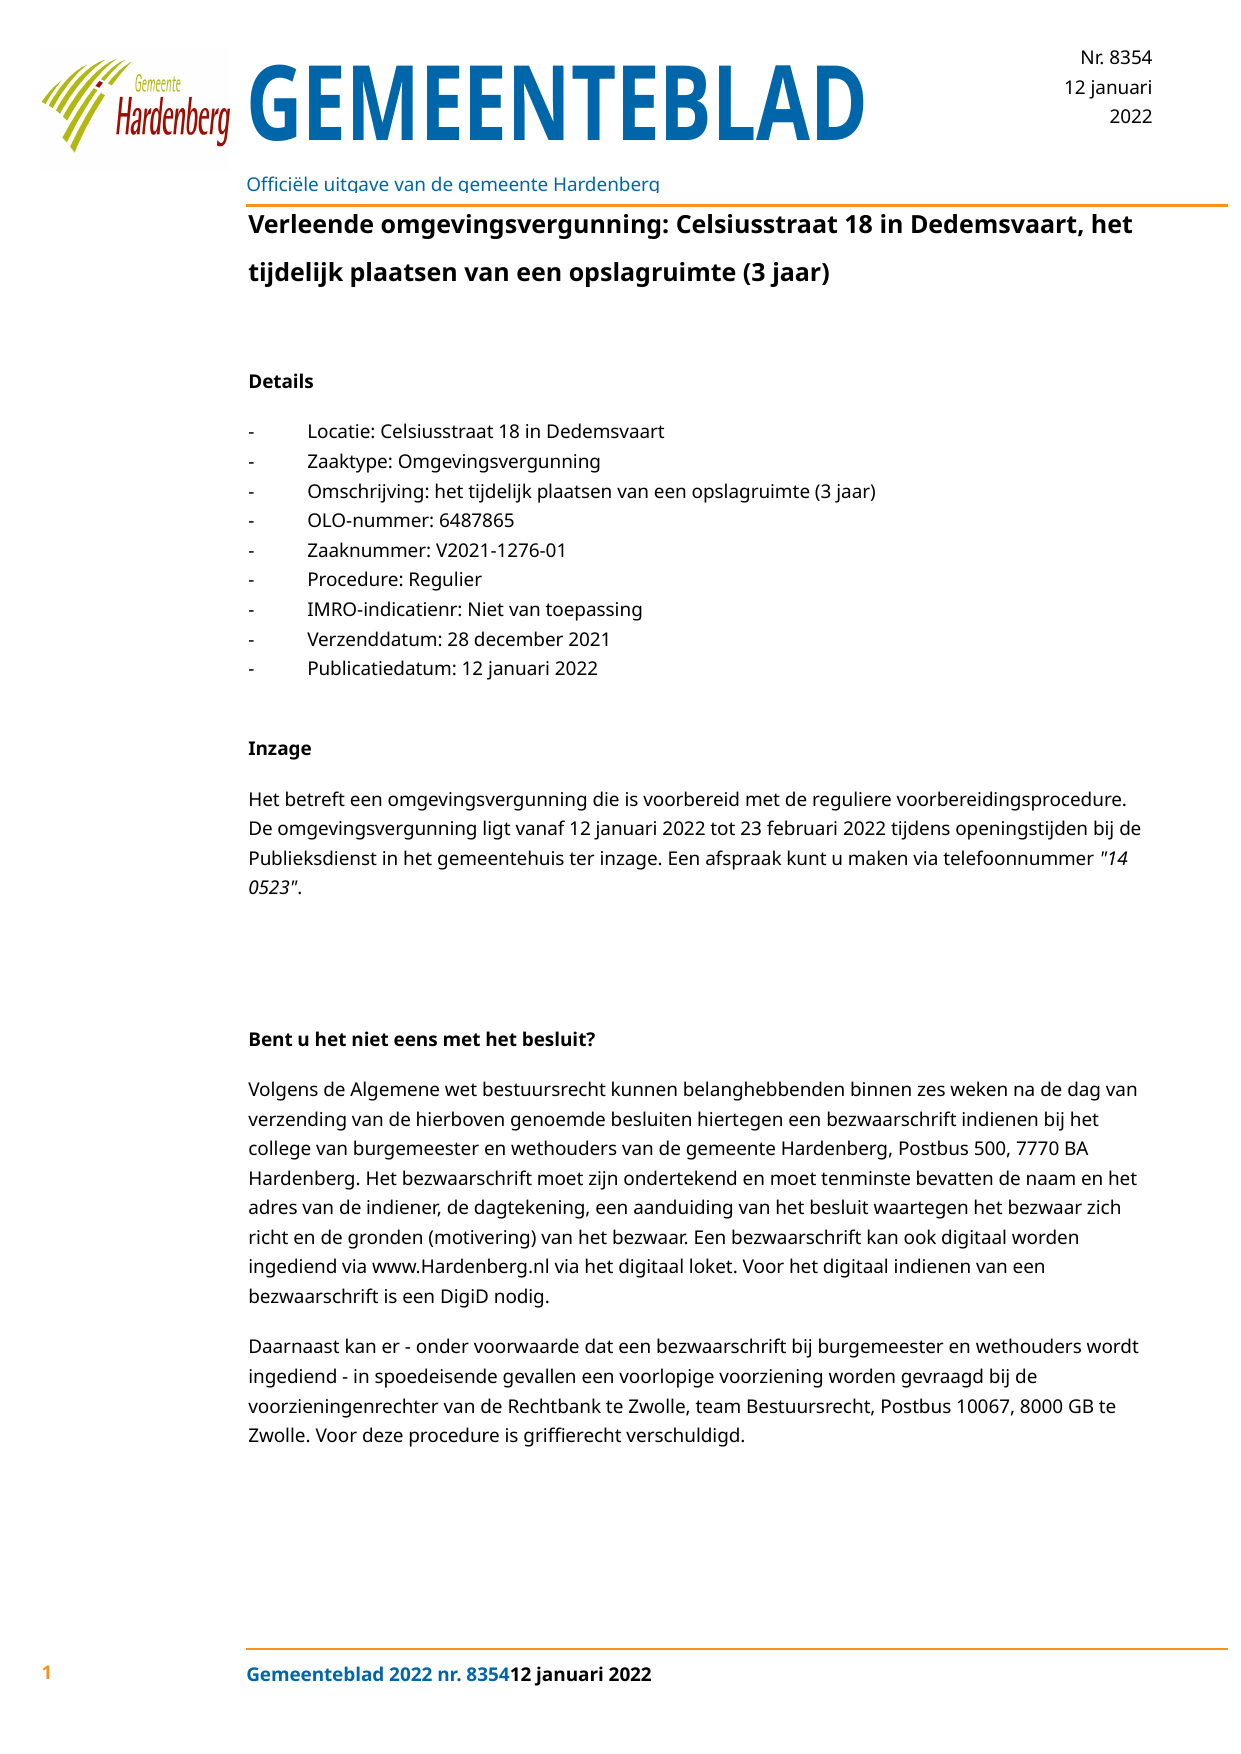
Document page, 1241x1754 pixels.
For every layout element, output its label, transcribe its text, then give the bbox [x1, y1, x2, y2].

text Bent u het niet eens met het besluit? [248, 1026, 1152, 1052]
list Verzenddatum: 28 december 2021 [248, 626, 1152, 652]
text Inzage [248, 735, 1152, 761]
list IMRO-indicatienr: Niet van toepassing [248, 596, 1152, 622]
list Locatie: Celsiusstraat 18 in Dedemsvaart [248, 419, 1152, 444]
text Het betreft een omgevingsvergunning die is voorbereid met de reguliere voorbereidingsprocedure. De omgevingsvergunning ligt vanaf 12 januari 2022 tot 23 februari 2022 tijdens openingstijden bij de Publieksdienst in het gemeentehuis ter inzage. Een afspraak kunt u maken via telefoonnummer "14 0523". [248, 786, 1152, 900]
list OLO-nummer: 6487865 [248, 507, 1152, 533]
list Zaaknummer: V2021-1276-01 [248, 537, 1152, 563]
list Omschrijving: het tijdelijk plaatsen van een opslagruimte (3 jaar) [248, 478, 1152, 504]
list Procedure: Regulier [248, 567, 1152, 592]
list Zaaktype: Omgevingsvergunning [248, 448, 1152, 474]
text Details [248, 368, 1152, 394]
text Verleende omgevingsvergunning: Celsiusstraat 18 in Dedemsvaart, het tijdelijk plaatsen van een opslagruimte (3 jaar) [248, 207, 1152, 288]
list Publicatiedatum: 12 januari 2022 [248, 655, 1152, 681]
text Volgens de Algemene wet bestuursrecht kunnen belanghebbenden binnen zes weken na de dag van verzending van de hierboven genoemde besluiten hiertegen een bezwaarschrift indienen bij het college van burgemeester en wethouders van de gemeente Hardenberg, Postbus 500, 7770 BA Hardenberg. Het bezwaarschrift moet zijn ondertekend en moet tenminste bevatten de naam en het adres van de indiener, de dagtekening, een aanduiding van het besluit waartegen het bezwaar zich richt en de gronden (motivering) van het bezwaar. Een bezwaarschrift kan ook digitaal worden ingediend via www.Hardenberg.nl via het digitaal loket. Voor het digitaal indienen van een bezwaarschrift is een DigiD nodig. [248, 1076, 1152, 1309]
picture [41, 47, 231, 172]
text Daarnaast kan er - onder voorwaarde dat een bezwaarschrift bij burgemeester en wethouders wordt ingediend - in spoedeisende gevallen een voorlopige voorziening worden gevraagd bij de voorzieningenrechter van de Rechtbank te Zwolle, team Bestuursrecht, Postbus 10067, 8000 GB te Zwolle. Voor deze procedure is griffierecht verschuldigd. [248, 1334, 1152, 1448]
